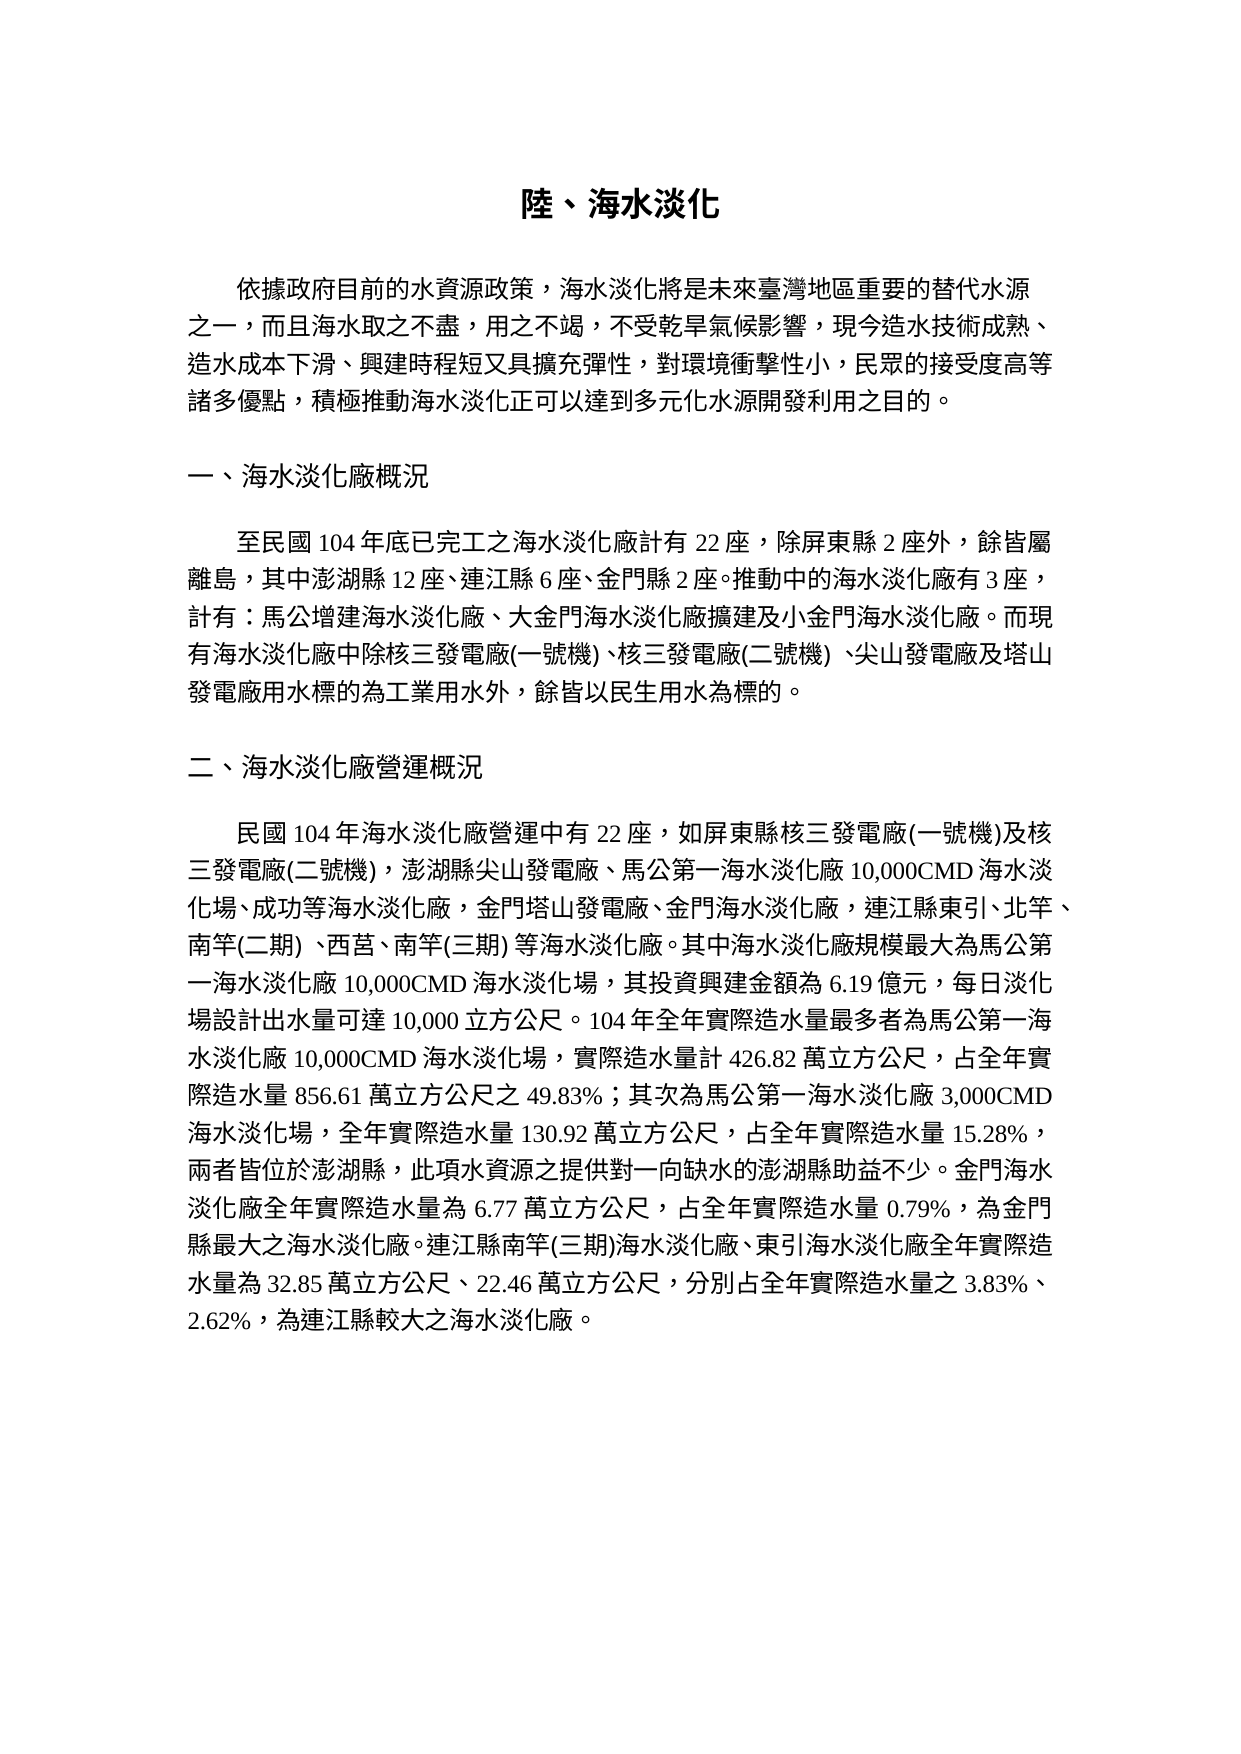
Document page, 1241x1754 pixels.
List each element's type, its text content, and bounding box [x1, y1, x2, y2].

text 民國104年海水淡化廠營運中有22座，如屏東縣核三發電廠(一號機)及核三發電廠(二號機)，澎湖縣尖山發電廠、馬公第一海水淡化廠10,000CMD海水淡化場、成功等海水淡化廠，金門塔山發電廠、金門海水淡化廠，連江縣東引、北竿、南竿(二期) 、西莒、南竿(三期) 等海水淡化廠。其中海水淡化廠規模最大為馬公第一海水淡化廠10,000CMD海水淡化場，其投資興建金額為6.19億元，每日淡化場設計出水量可達10,000立方公尺。104年全年實際造水量最多者為馬公第一海水淡化廠10,000CMD海水淡化場，實際造水量計426.82萬立方公尺，占全年實際造水量856.61萬立方公尺之49.83%；其次為馬公第一海水淡化廠3,000CMD海水淡化場，全年實際造水量130.92萬立方公尺，占全年實際造水量15.28%，兩者皆位於澎湖縣，此項水資源之提供對一向缺水的澎湖縣助益不少。金門海水淡化廠全年實際造水量為6.77萬立方公尺，占全年實際造水量0.79%，為金門縣最大之海水淡化廠。連江縣南竿(三期)海水淡化廠、東引海水淡化廠全年實際造水量為32.85萬立方公尺、22.46萬立方公尺，分別占全年實際造水量之3.83%、2.62%，為連江縣較大之海水淡化廠。 [187, 812, 1053, 1337]
text 陸、海水淡化 [187, 164, 1053, 239]
text 至民國104年底已完工之海水淡化廠計有22座，除屏東縣2座外，餘皆屬離島，其中澎湖縣12座、連江縣6座、金門縣2座。推動中的海水淡化廠有3座，計有：馬公增建海水淡化廠、大金門海水淡化廠擴建及小金門海水淡化廠。而現有海水淡化廠中除核三發電廠(一號機)、核三發電廠(二號機) 、尖山發電廠及塔山發電廠用水標的為工業用水外，餘皆以民生用水為標的。 [187, 522, 1053, 709]
text 一、海水淡化廠概況 [187, 437, 1053, 512]
text 依據政府目前的水資源政策，海水淡化將是未來臺灣地區重要的替代水源之一，而且海水取之不盡，用之不竭，不受乾旱氣候影響，現今造水技術成熟、造水成本下滑、興建時程短又具擴充彈性，對環境衝撃性小，民眾的接受度高等諸多優點，積極推動海水淡化正可以達到多元化水源開發利用之目的。 [187, 269, 1053, 419]
text 二、海水淡化廠營運概況 [187, 728, 1053, 803]
